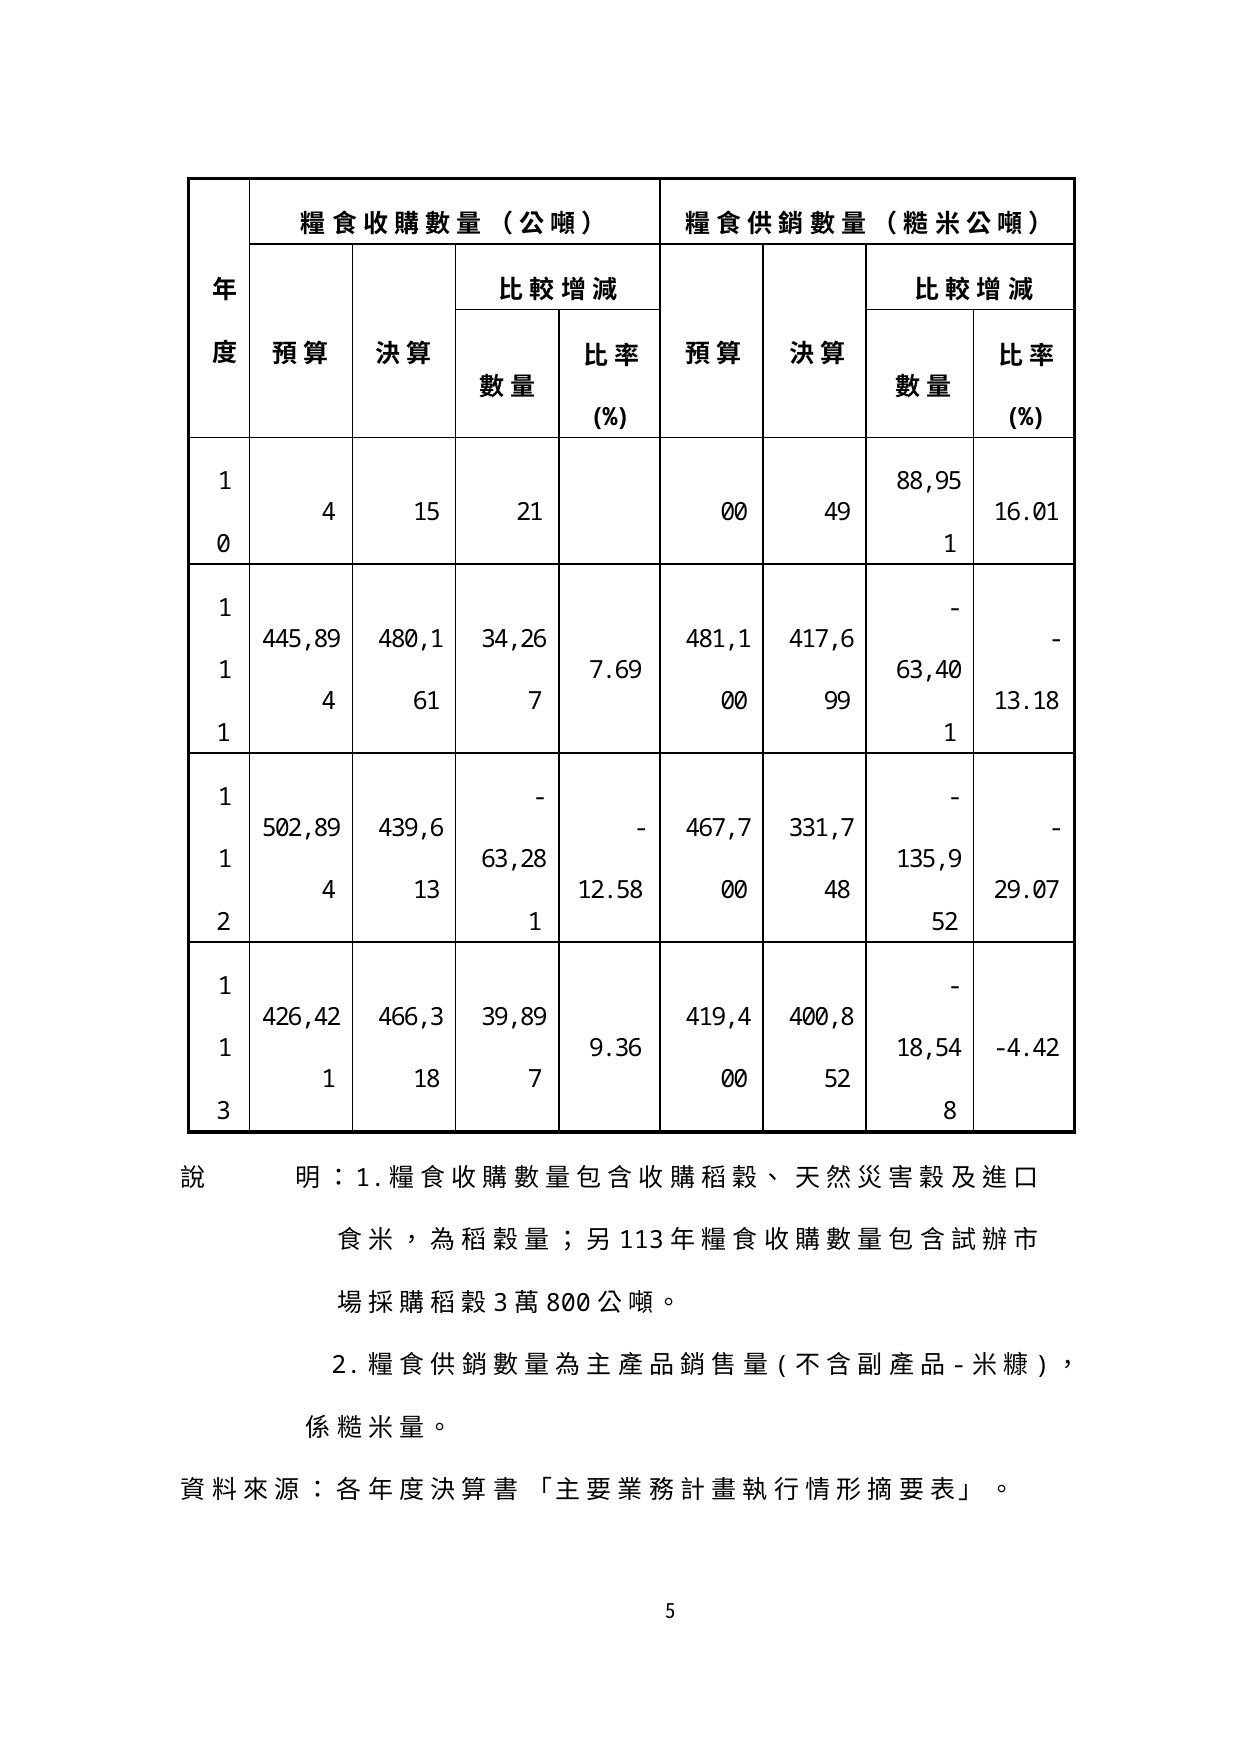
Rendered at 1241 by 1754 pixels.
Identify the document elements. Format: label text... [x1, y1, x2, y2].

table_cell 決算 [764, 245, 865, 437]
table_cell 466,318 [353, 943, 455, 1130]
table_cell 113 [190, 943, 249, 1130]
table_cell 111 [190, 565, 249, 752]
table_cell 21 [456, 438, 558, 563]
table_cell 445,894 [250, 565, 352, 752]
table_cell -63,281 [456, 754, 558, 941]
table_header 年度 [190, 180, 249, 437]
table_cell 數量 [867, 310, 973, 437]
table_cell 439,613 [353, 754, 455, 941]
table_header 糧食收購數量（公噸） [250, 180, 659, 243]
text 2.糧食供銷數量為主產品銷售量(不含副產品-米糠)，係糙米量。 [177, 1321, 1063, 1446]
table_cell 426,421 [250, 943, 352, 1130]
table_cell 決算 [353, 245, 455, 437]
table_cell 15 [353, 438, 455, 563]
table_cell 00 [661, 438, 762, 563]
table_cell [560, 438, 659, 563]
table_cell 400,852 [764, 943, 865, 1130]
table_cell 39,897 [456, 943, 558, 1130]
table_cell -29.07 [974, 754, 1073, 941]
table_cell 331,748 [764, 754, 865, 941]
table_cell -88,951 [867, 438, 973, 563]
table_cell -135,952 [867, 754, 973, 941]
table_cell 10 [190, 438, 249, 563]
table_cell 數量 [456, 310, 558, 437]
table_cell 4 [250, 438, 352, 563]
table_cell 比率(%) [560, 310, 659, 437]
table_cell 502,894 [250, 754, 352, 941]
table_cell 419,400 [661, 943, 762, 1130]
table_cell -4.42 [974, 943, 1073, 1130]
table_cell -12.58 [560, 754, 659, 941]
table_header 糧食供銷數量（糙米公噸） [661, 180, 1073, 243]
table_cell 比率(%) [974, 310, 1073, 437]
table_cell 112 [190, 754, 249, 941]
table_cell -13.18 [974, 565, 1073, 752]
table_cell 481,100 [661, 565, 762, 752]
table_cell -18,548 [867, 943, 973, 1130]
table_cell 比較增減 [456, 245, 659, 308]
table_cell 49 [764, 438, 865, 563]
text 說 明：1.糧食收購數量包含收購稻穀、天然災害穀及進口食米，為稻穀量；另113年糧食收購數量包含試辦市場採購稻穀3萬800公噸。 [177, 1133, 1063, 1321]
table_cell 比較增減 [867, 245, 1073, 308]
table_cell 預算 [250, 245, 352, 437]
table_cell 480,161 [353, 565, 455, 752]
text 資料來源：各年度決算書「主要業務計畫執行情形摘要表」。 [177, 1446, 1063, 1508]
table_cell 9.36 [560, 943, 659, 1130]
table_cell 預算 [661, 245, 762, 437]
table_cell 34,267 [456, 565, 558, 752]
table_cell 467,700 [661, 754, 762, 941]
table_cell -63,401 [867, 565, 973, 752]
table_cell 417,699 [764, 565, 865, 752]
table_cell 7.69 [560, 565, 659, 752]
table_cell -16.01 [974, 438, 1073, 563]
